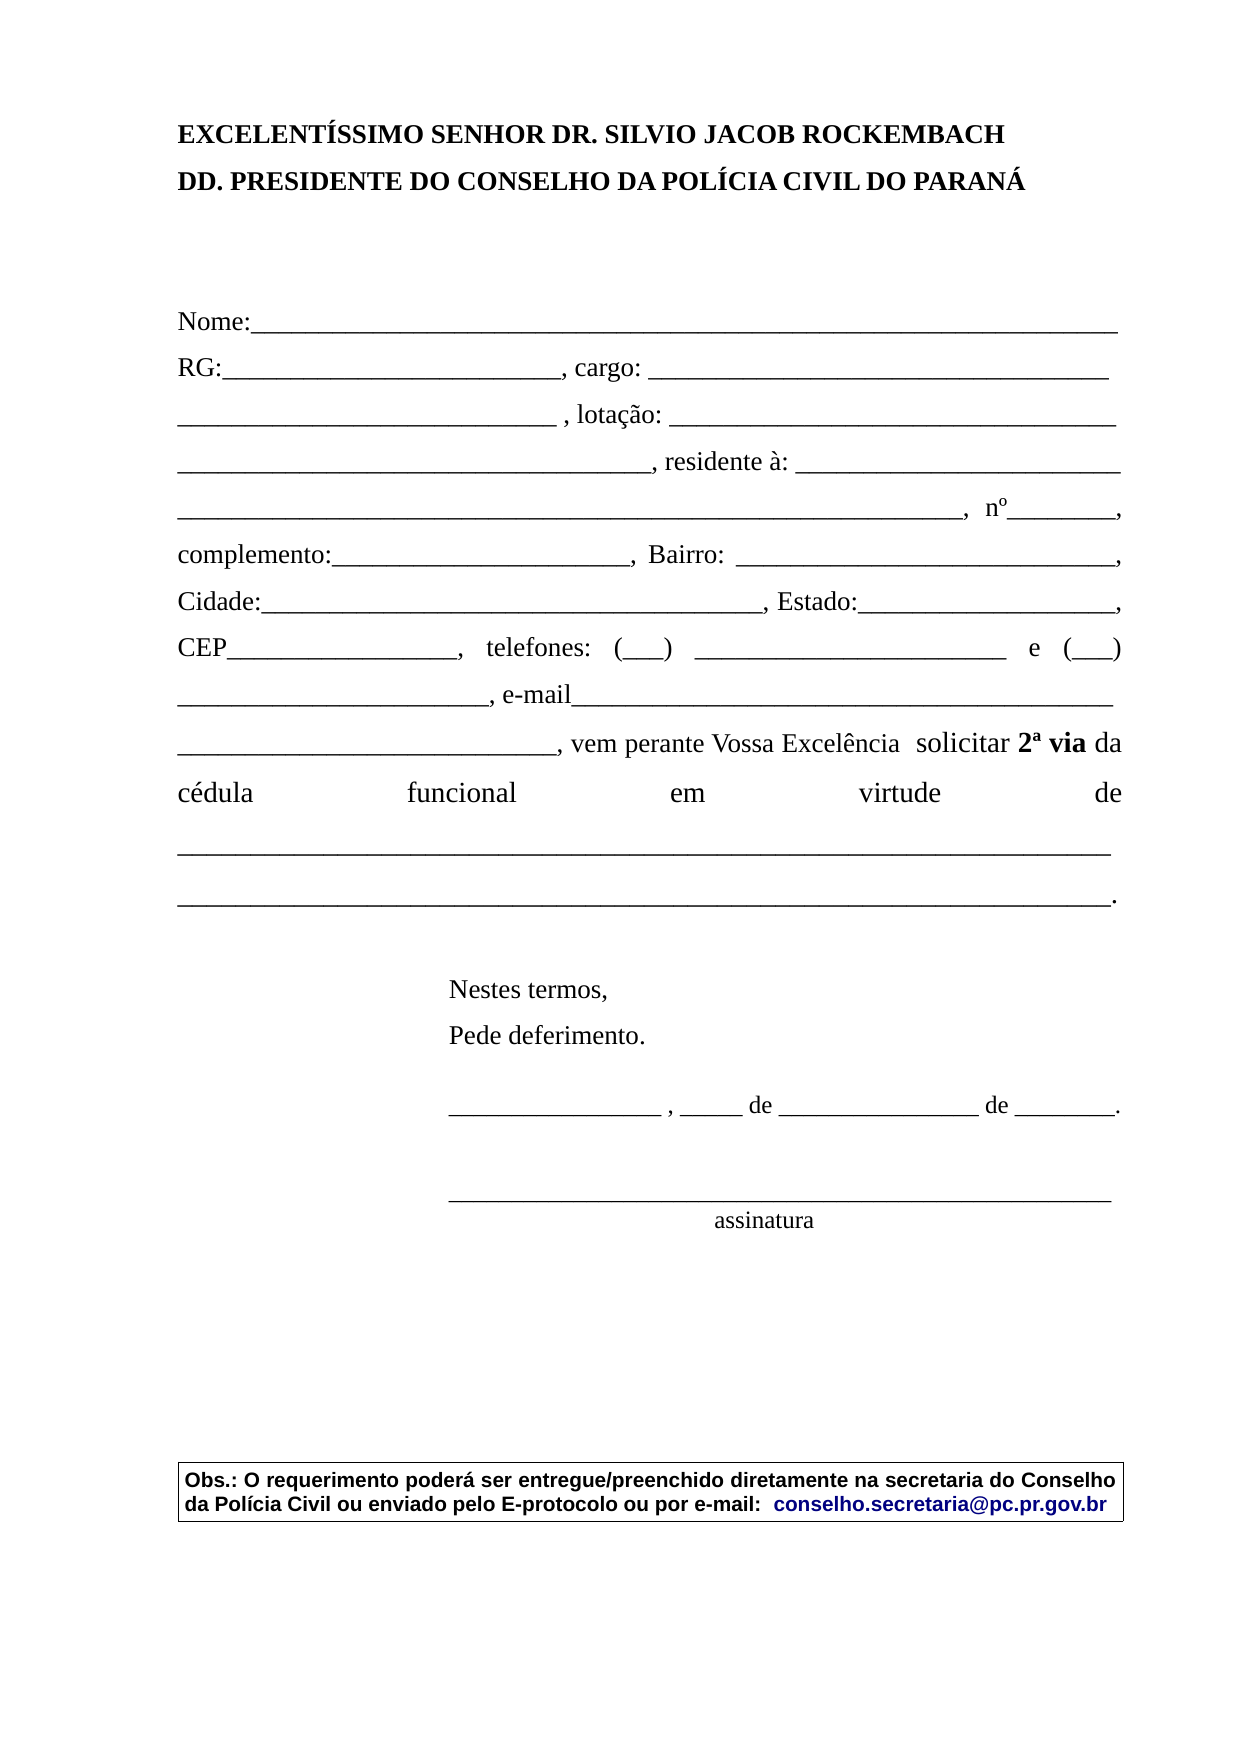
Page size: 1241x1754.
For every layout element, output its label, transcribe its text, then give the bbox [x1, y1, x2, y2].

text Pede deferimento. [227, 1019, 1122, 1051]
text _____________________________________________________ [227, 1176, 1122, 1205]
text ____________________________, vem perante Vossa Excelência solicitar 2ª via da cédula funcional em virtude de ________________________________________________________________________________________________________________________________. [177, 725, 1122, 909]
text EXCELENTÍSSIMO SENHOR DR. SILVIO JACOB ROCKEMBACH [177, 118, 1122, 149]
text assinatura [227, 1205, 1122, 1234]
text Nome:________________________________________________________________RG:_________________________, cargo: __________________________________ ____________________________ , lotação: _________________________________ ___________________________________, residente à: ________________________ [177, 305, 1122, 476]
text _________________ , _____ de ________________ de ________. [227, 1090, 1122, 1119]
text __________________________________________________________, nº________, complemento:______________________, Bairro: ____________________________, Cidade:_____________________________________, Estado:___________________, CEP_________________, telefones: (___) _______________________ e (___) _______________________, e-mail________________________________________ [177, 492, 1122, 709]
text Nestes termos, [227, 973, 1122, 1004]
table_header Obs.: O requerimento poderá ser entregue/preenchido diretamente na secretaria do Conselho da Polícia Civil ou enviado pelo E-protocolo ou por e-mail: conselho.secretaria@pc.pr.gov.br [179, 1463, 1123, 1521]
text DD. PRESIDENTE DO CONSELHO DA POLÍCIA CIVIL DO PARANÁ [177, 165, 1122, 196]
